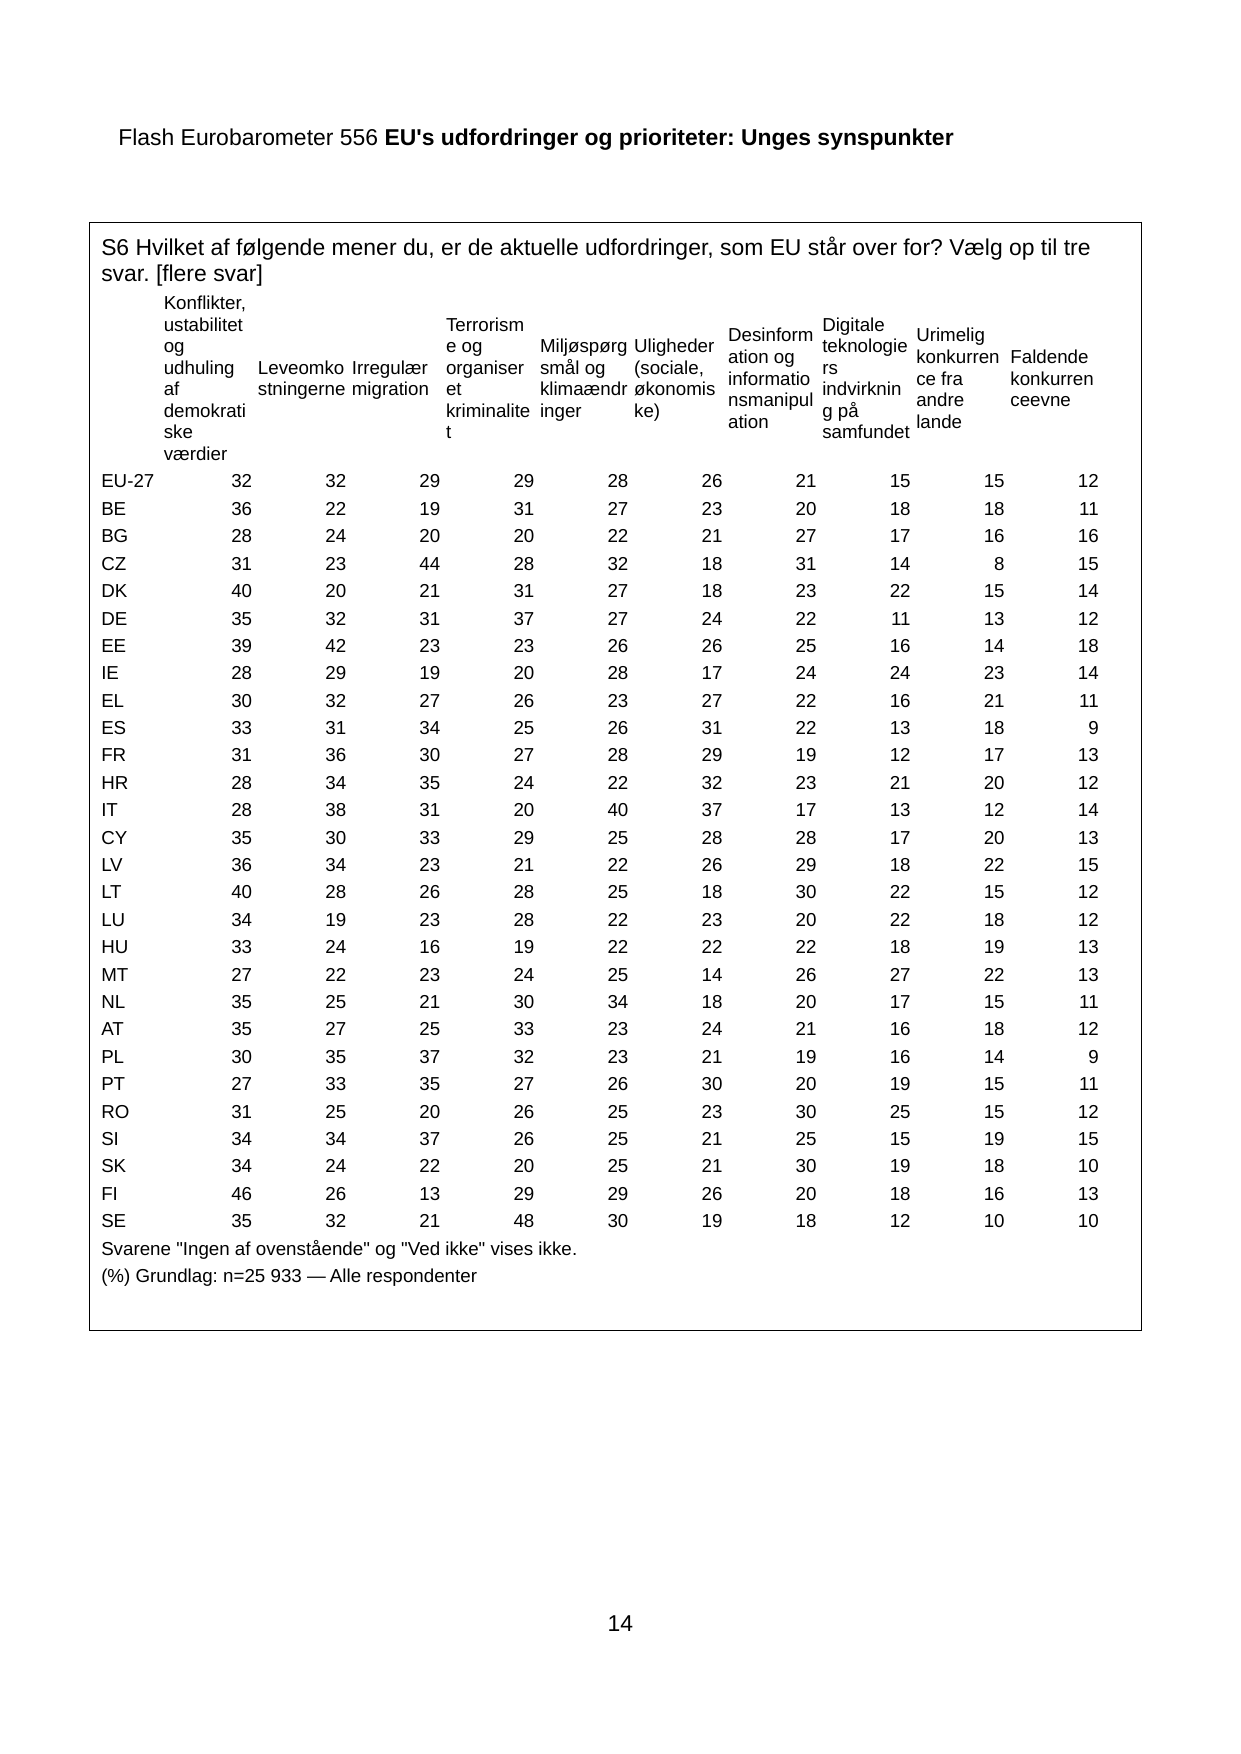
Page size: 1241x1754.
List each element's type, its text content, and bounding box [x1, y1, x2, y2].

table_cell EE [98, 632, 161, 659]
table_cell 30 [255, 824, 349, 851]
table_cell 13 [819, 796, 913, 823]
table_cell 16 [349, 933, 443, 961]
table_cell 23 [725, 769, 819, 796]
table_cell 31 [443, 577, 537, 604]
table_cell 17 [819, 824, 913, 851]
table_cell 18 [913, 495, 1007, 522]
table_cell IT [98, 796, 161, 823]
table_cell 32 [255, 1207, 349, 1234]
table_cell 15 [1007, 851, 1101, 878]
table_cell 18 [819, 851, 913, 878]
table_cell 8 [913, 550, 1007, 577]
table_cell 24 [631, 1015, 725, 1043]
table_cell 27 [443, 741, 537, 769]
table_cell 31 [349, 796, 443, 823]
table_cell 28 [443, 906, 537, 933]
table_cell 28 [537, 741, 631, 769]
table_cell 24 [255, 522, 349, 549]
table_cell 28 [161, 522, 255, 549]
table_cell 12 [819, 1207, 913, 1234]
table_cell 17 [725, 796, 819, 823]
table_cell 20 [913, 769, 1007, 796]
table_cell 23 [631, 906, 725, 933]
table_cell 20 [443, 796, 537, 823]
table_cell 19 [255, 906, 349, 933]
table_cell 25 [537, 1125, 631, 1152]
table_cell 30 [443, 988, 537, 1015]
table_cell 19 [725, 741, 819, 769]
table_cell 22 [537, 522, 631, 549]
table_cell 26 [255, 1180, 349, 1207]
table_cell 26 [537, 1070, 631, 1097]
table_cell 15 [913, 1070, 1007, 1097]
table_cell 27 [819, 961, 913, 988]
table_cell 21 [631, 1125, 725, 1152]
table_cell 30 [725, 878, 819, 906]
table_cell 17 [819, 522, 913, 549]
table_header S6 Hvilket af følgende mener du, er de aktuelle udfordringer, som EU står over for? Vælg op til tre svar. [flere svar] [98, 231, 1101, 289]
table_cell 23 [537, 1043, 631, 1070]
table_cell 28 [443, 550, 537, 577]
table_cell 18 [819, 1180, 913, 1207]
table_cell 19 [913, 933, 1007, 961]
table_cell 29 [537, 1180, 631, 1207]
table_cell 22 [255, 495, 349, 522]
table_cell 26 [443, 687, 537, 714]
table_cell 28 [725, 824, 819, 851]
table_cell 16 [819, 1015, 913, 1043]
table_cell 25 [725, 632, 819, 659]
table_cell 30 [537, 1207, 631, 1234]
table_cell 19 [819, 1070, 913, 1097]
table_cell 11 [819, 604, 913, 632]
table_cell 25 [255, 988, 349, 1015]
table_cell 46 [161, 1180, 255, 1207]
table_cell 23 [631, 495, 725, 522]
table_cell 36 [255, 741, 349, 769]
table_cell 22 [537, 933, 631, 961]
table_cell 28 [161, 769, 255, 796]
table_cell 35 [161, 1015, 255, 1043]
table_cell 18 [819, 933, 913, 961]
table_cell 28 [537, 468, 631, 495]
table_cell 20 [725, 495, 819, 522]
table_cell 35 [255, 1043, 349, 1070]
table_cell 14 [819, 550, 913, 577]
table_cell 25 [537, 824, 631, 851]
table_cell 31 [631, 714, 725, 741]
table_cell EL [98, 687, 161, 714]
table_cell 16 [1007, 522, 1101, 549]
table_cell 35 [161, 988, 255, 1015]
table_cell 32 [255, 604, 349, 632]
table_cell 39 [161, 632, 255, 659]
table_cell EU-27 [98, 468, 161, 495]
table_cell 29 [443, 824, 537, 851]
table_cell 22 [537, 906, 631, 933]
table_cell 22 [913, 961, 1007, 988]
table_cell 29 [725, 851, 819, 878]
table_cell 15 [1007, 550, 1101, 577]
table_cell 32 [537, 550, 631, 577]
table_cell 28 [443, 878, 537, 906]
table_cell PT [98, 1070, 161, 1097]
table_cell 33 [349, 824, 443, 851]
table_cell 30 [725, 1152, 819, 1180]
table_cell 34 [255, 851, 349, 878]
table_cell 11 [1007, 495, 1101, 522]
table_cell 20 [725, 1070, 819, 1097]
table_cell Irregulær migration [349, 289, 443, 467]
table_cell 23 [349, 961, 443, 988]
table_cell 20 [725, 988, 819, 1015]
table_cell SE [98, 1207, 161, 1234]
table_cell HR [98, 769, 161, 796]
table_cell 16 [819, 632, 913, 659]
table_cell 21 [725, 468, 819, 495]
table_cell 24 [631, 604, 725, 632]
table_cell 24 [443, 769, 537, 796]
table_cell RO [98, 1098, 161, 1125]
table_cell 24 [255, 933, 349, 961]
table_cell 32 [161, 468, 255, 495]
table_cell 19 [819, 1152, 913, 1180]
table_cell 23 [537, 1015, 631, 1043]
table_cell Terrorisme og organiseret kriminalitet [443, 289, 537, 467]
table_cell 21 [349, 988, 443, 1015]
table_cell 22 [537, 769, 631, 796]
table_cell 21 [349, 1207, 443, 1234]
table_cell 30 [161, 687, 255, 714]
table_cell 27 [537, 604, 631, 632]
table_cell 18 [631, 878, 725, 906]
table_cell 24 [725, 659, 819, 687]
table_cell 24 [255, 1152, 349, 1180]
table_cell 29 [255, 659, 349, 687]
table_cell 31 [161, 1098, 255, 1125]
table_cell [98, 289, 161, 467]
table_cell Faldende konkurrenceevne [1007, 289, 1101, 467]
table_cell 23 [349, 851, 443, 878]
table_cell 21 [443, 851, 537, 878]
table_cell 22 [725, 714, 819, 741]
table_cell 25 [537, 878, 631, 906]
table_cell 13 [1007, 824, 1101, 851]
table_cell 18 [1007, 632, 1101, 659]
table_cell 20 [443, 1152, 537, 1180]
table_cell 9 [1007, 1043, 1101, 1070]
table_cell 12 [819, 741, 913, 769]
table_cell DE [98, 604, 161, 632]
table_cell 28 [537, 659, 631, 687]
table_cell 26 [631, 468, 725, 495]
table_cell 14 [1007, 577, 1101, 604]
table_cell 25 [537, 1098, 631, 1125]
table_cell 30 [725, 1098, 819, 1125]
table_cell FR [98, 741, 161, 769]
table_cell 17 [631, 659, 725, 687]
table_cell 13 [1007, 1180, 1101, 1207]
table_cell 25 [349, 1015, 443, 1043]
table_cell 20 [443, 659, 537, 687]
table_cell 35 [161, 604, 255, 632]
table_cell 29 [443, 1180, 537, 1207]
table_cell 37 [631, 796, 725, 823]
table_cell 20 [349, 522, 443, 549]
table_cell 13 [1007, 961, 1101, 988]
table_cell 19 [349, 495, 443, 522]
table_cell 21 [349, 577, 443, 604]
table_cell 13 [819, 714, 913, 741]
table_cell 27 [443, 1070, 537, 1097]
table_cell 26 [537, 632, 631, 659]
table_cell 19 [631, 1207, 725, 1234]
table_cell 25 [725, 1125, 819, 1152]
table_cell 30 [631, 1070, 725, 1097]
table_cell 25 [255, 1098, 349, 1125]
table_cell 25 [537, 1152, 631, 1180]
table_cell 16 [819, 1043, 913, 1070]
table_cell HU [98, 933, 161, 961]
table_cell 31 [349, 604, 443, 632]
table_cell Konflikter, ustabilitet og udhuling af demokratiske værdier [161, 289, 255, 467]
table_cell 21 [631, 1043, 725, 1070]
table_cell 26 [631, 1180, 725, 1207]
table_cell 28 [255, 878, 349, 906]
table_cell 22 [913, 851, 1007, 878]
table_cell 22 [537, 851, 631, 878]
table_cell 27 [161, 1070, 255, 1097]
table_cell 12 [1007, 1098, 1101, 1125]
table_cell 12 [1007, 878, 1101, 906]
table_cell SK [98, 1152, 161, 1180]
table_cell Uligheder (sociale, økonomiske) [631, 289, 725, 467]
table_cell 26 [443, 1125, 537, 1152]
table_cell 17 [819, 988, 913, 1015]
table_cell 10 [913, 1207, 1007, 1234]
table_cell Desinformation og informationsmanipulation [725, 289, 819, 467]
table_cell 35 [349, 1070, 443, 1097]
table_cell FI [98, 1180, 161, 1207]
table_cell 15 [913, 1098, 1007, 1125]
table_cell 18 [913, 1015, 1007, 1043]
table_cell 12 [1007, 906, 1101, 933]
table_cell 23 [443, 632, 537, 659]
table_cell Miljøspørgsmål og klimaændringer [537, 289, 631, 467]
table_cell 36 [161, 495, 255, 522]
table_cell 32 [631, 769, 725, 796]
table_cell LV [98, 851, 161, 878]
table_cell 18 [819, 495, 913, 522]
table_cell 34 [161, 906, 255, 933]
table_cell BE [98, 495, 161, 522]
table_cell 40 [161, 577, 255, 604]
table_cell 28 [161, 659, 255, 687]
table_cell 32 [255, 687, 349, 714]
table_cell 15 [819, 468, 913, 495]
table_cell 22 [631, 933, 725, 961]
table_cell 20 [725, 1180, 819, 1207]
table_cell 11 [1007, 988, 1101, 1015]
table_cell 28 [161, 796, 255, 823]
table_cell 14 [913, 632, 1007, 659]
table_cell 29 [349, 468, 443, 495]
table_cell 16 [913, 1180, 1007, 1207]
table_cell 27 [631, 687, 725, 714]
table_cell 12 [1007, 1015, 1101, 1043]
table_cell 23 [725, 577, 819, 604]
table_cell 33 [161, 933, 255, 961]
table_cell 37 [349, 1043, 443, 1070]
table_cell 13 [913, 604, 1007, 632]
table_cell 37 [443, 604, 537, 632]
table_cell 12 [1007, 468, 1101, 495]
table_cell CY [98, 824, 161, 851]
table_cell 13 [1007, 741, 1101, 769]
table_cell 27 [349, 687, 443, 714]
table_cell 35 [349, 769, 443, 796]
table_cell ES [98, 714, 161, 741]
table_cell 23 [349, 632, 443, 659]
table_cell 19 [913, 1125, 1007, 1152]
table_cell 26 [443, 1098, 537, 1125]
table_cell 35 [161, 824, 255, 851]
table_cell 15 [819, 1125, 913, 1152]
table_cell 27 [537, 495, 631, 522]
table_cell 27 [255, 1015, 349, 1043]
table_cell LT [98, 878, 161, 906]
table_cell 26 [631, 851, 725, 878]
table_cell 21 [913, 687, 1007, 714]
table_cell 32 [255, 468, 349, 495]
table_cell 31 [443, 495, 537, 522]
table_cell 22 [725, 687, 819, 714]
table_cell 26 [725, 961, 819, 988]
table_cell 20 [443, 522, 537, 549]
table_cell 30 [161, 1043, 255, 1070]
table_cell 31 [161, 741, 255, 769]
table_cell 18 [631, 550, 725, 577]
table_cell 24 [819, 659, 913, 687]
table_cell 33 [161, 714, 255, 741]
table_cell 18 [913, 1152, 1007, 1180]
table_cell 21 [725, 1015, 819, 1043]
table_cell 10 [1007, 1207, 1101, 1234]
table_cell BG [98, 522, 161, 549]
table_cell 14 [631, 961, 725, 988]
table_cell 35 [161, 1207, 255, 1234]
table_cell 24 [443, 961, 537, 988]
table_cell 28 [631, 824, 725, 851]
table_cell AT [98, 1015, 161, 1043]
table_cell 34 [161, 1125, 255, 1152]
table_cell 19 [725, 1043, 819, 1070]
table_cell 31 [161, 550, 255, 577]
table_cell MT [98, 961, 161, 988]
table_cell 23 [349, 906, 443, 933]
table_cell 26 [349, 878, 443, 906]
table_cell 11 [1007, 1070, 1101, 1097]
table_cell 31 [725, 550, 819, 577]
table_cell 14 [913, 1043, 1007, 1070]
table_cell 27 [537, 577, 631, 604]
table_cell 22 [819, 577, 913, 604]
table_cell 23 [631, 1098, 725, 1125]
table_cell 27 [161, 961, 255, 988]
table_cell LU [98, 906, 161, 933]
table_cell 22 [725, 604, 819, 632]
table_cell 22 [349, 1152, 443, 1180]
table_cell 13 [1007, 933, 1101, 961]
table_cell 34 [255, 1125, 349, 1152]
table_cell 25 [537, 961, 631, 988]
table_cell 18 [631, 988, 725, 1015]
table_cell 48 [443, 1207, 537, 1234]
table_cell 21 [631, 1152, 725, 1180]
table_cell 18 [725, 1207, 819, 1234]
table_cell 26 [631, 632, 725, 659]
table_cell 42 [255, 632, 349, 659]
table_cell 25 [443, 714, 537, 741]
table_cell 34 [161, 1152, 255, 1180]
table_cell 40 [537, 796, 631, 823]
table_cell 18 [913, 906, 1007, 933]
table_cell 12 [1007, 769, 1101, 796]
table_cell 36 [161, 851, 255, 878]
table_cell 15 [913, 988, 1007, 1015]
table_cell 18 [631, 577, 725, 604]
table_cell IE [98, 659, 161, 687]
table_cell 37 [349, 1125, 443, 1152]
table_cell 16 [819, 687, 913, 714]
table_cell 29 [443, 468, 537, 495]
table_cell 16 [913, 522, 1007, 549]
table_cell 38 [255, 796, 349, 823]
table_cell 44 [349, 550, 443, 577]
table_cell (%) Grundlag: n=25 933 — Alle respondenter [98, 1262, 1101, 1289]
table_cell 40 [161, 878, 255, 906]
table_cell Svarene "Ingen af ovenstående" og "Ved ikke" vises ikke. [98, 1235, 1101, 1262]
table_cell 34 [349, 714, 443, 741]
table_cell 23 [537, 687, 631, 714]
table_cell 15 [1007, 1125, 1101, 1152]
table_cell 22 [255, 961, 349, 988]
table_cell 10 [1007, 1152, 1101, 1180]
table_cell 17 [913, 741, 1007, 769]
table_cell NL [98, 988, 161, 1015]
table_cell 9 [1007, 714, 1101, 741]
table_cell 26 [537, 714, 631, 741]
table_cell 20 [255, 577, 349, 604]
table_cell PL [98, 1043, 161, 1070]
table_cell 34 [537, 988, 631, 1015]
table_cell CZ [98, 550, 161, 577]
table_cell 23 [255, 550, 349, 577]
table_cell 30 [349, 741, 443, 769]
table_cell 21 [819, 769, 913, 796]
table_cell 31 [255, 714, 349, 741]
table_cell 22 [819, 878, 913, 906]
table_cell 12 [913, 796, 1007, 823]
table_cell Leveomkostningerne [255, 289, 349, 467]
table_cell 15 [913, 577, 1007, 604]
table_cell DK [98, 577, 161, 604]
table_cell 13 [349, 1180, 443, 1207]
table_cell 19 [443, 933, 537, 961]
table_cell 19 [349, 659, 443, 687]
table_cell 33 [255, 1070, 349, 1097]
table_cell SI [98, 1125, 161, 1152]
table_cell 20 [349, 1098, 443, 1125]
table_cell 27 [725, 522, 819, 549]
table_cell 22 [819, 906, 913, 933]
table_cell 14 [1007, 796, 1101, 823]
table_cell Urimelig konkurrence fra andre lande [913, 289, 1007, 467]
table_cell 11 [1007, 687, 1101, 714]
table_cell 29 [631, 741, 725, 769]
table_cell 34 [255, 769, 349, 796]
table_cell 22 [725, 933, 819, 961]
table_cell 32 [443, 1043, 537, 1070]
table_cell 20 [913, 824, 1007, 851]
table_cell 20 [725, 906, 819, 933]
table_cell Digitale teknologiers indvirkning på samfundet [819, 289, 913, 467]
table_cell 15 [913, 878, 1007, 906]
table_cell 12 [1007, 604, 1101, 632]
table_cell 23 [913, 659, 1007, 687]
table_cell 25 [819, 1098, 913, 1125]
table_cell 15 [913, 468, 1007, 495]
table_cell 14 [1007, 659, 1101, 687]
table_cell 21 [631, 522, 725, 549]
table_cell 33 [443, 1015, 537, 1043]
table_cell 18 [913, 714, 1007, 741]
